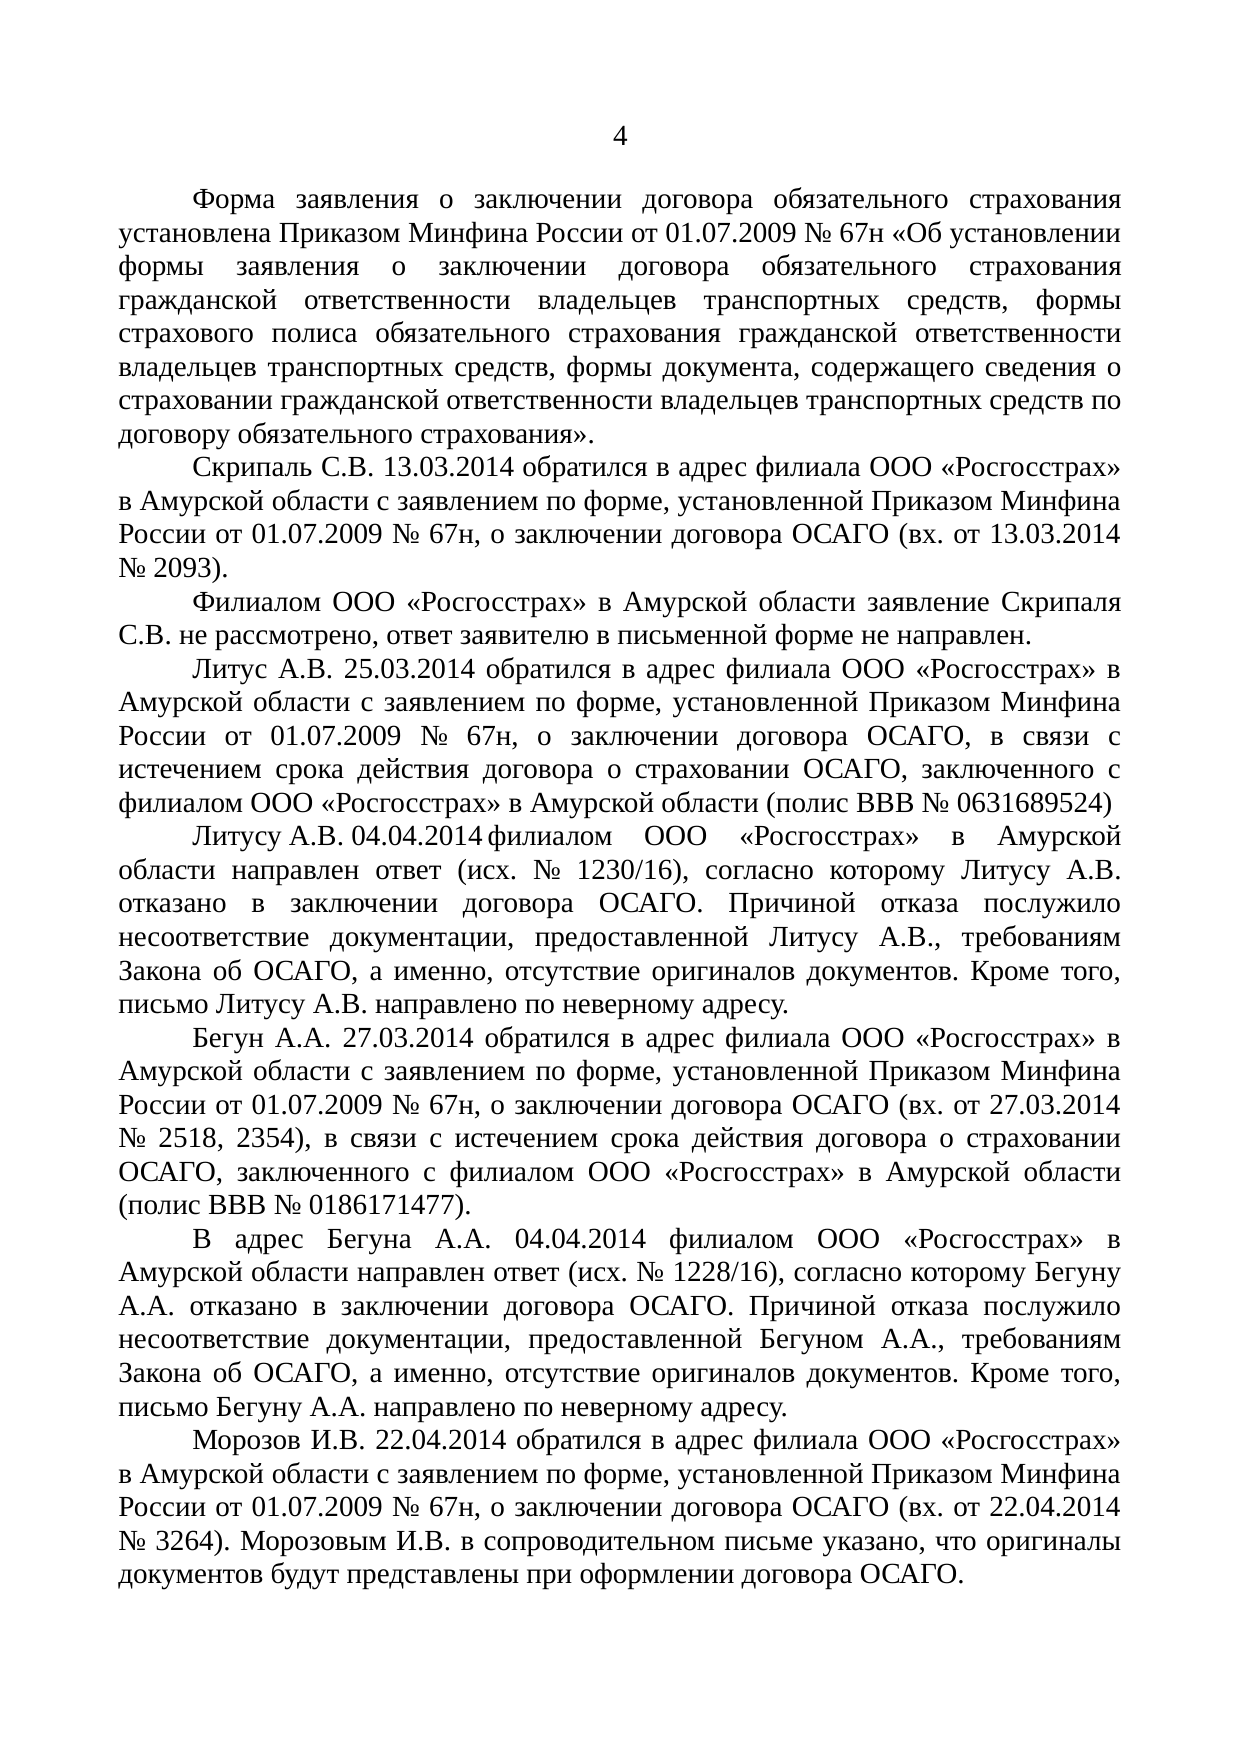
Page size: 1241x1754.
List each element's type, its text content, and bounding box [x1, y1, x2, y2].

text Литус А.В. 25.03.2014 обратился в адрес филиала ООО «Росгосстрах» в Амурской области с заявлением по форме, установленной Приказом Минфина России от 01.07.2009 № 67н, о заключении договора ОСАГО, в связи с истечением срока действия договора о страховании ОСАГО, заключенного с филиалом ООО «Росгосстрах» в Амурской области (полис ВВВ № 0631689524) [118, 651, 1122, 818]
text Форма заявления о заключении договора обязательного страхования установлена Приказом Минфина России от 01.07.2009 № 67н «Об установлении формы заявления о заключении договора обязательного страхования гражданской ответственности владельцев транспортных средств, формы страхового полиса обязательного страхования гражданской ответственности владельцев транспортных средств, формы документа, содержащего сведения о страховании гражданской ответственности владельцев транспортных средств по договору обязательного страхования». [118, 181, 1122, 449]
text В адрес Бегуна А.А. 04.04.2014 филиалом ООО «Росгосстрах» в Амурской области направлен ответ (исх. № 1228/16), согласно которому Бегуну А.А. отказано в заключении договора ОСАГО. Причиной отказа послужило несоответствие документации, предоставленной Бегуном А.А., требованиям Закона об ОСАГО, а именно, отсутствие оригиналов документов. Кроме того, письмо Бегуну А.А. направлено по неверному адресу. [118, 1221, 1122, 1422]
text Морозов И.В. 22.04.2014 обратился в адрес филиала ООО «Росгосстрах» в Амурской области с заявлением по форме, установленной Приказом Минфина России от 01.07.2009 № 67н, о заключении договора ОСАГО (вх. от 22.04.2014 № 3264). Морозовым И.В. в сопроводительном письме указано, что оригиналы документов будут представлены при оформлении договора ОСАГО. [118, 1422, 1122, 1590]
text Филиалом ООО «Росгосстрах» в Амурской области заявление Скрипаля С.В. не рассмотрено, ответ заявителю в письменной форме не направлен. [118, 584, 1122, 651]
text Литусу А.В. 04.04.2014 филиалом ООО «Росгосстрах» в Амурской области направлен ответ (исх. № 1230/16), согласно которому Литусу А.В. отказано в заключении договора ОСАГО. Причиной отказа послужило несоответствие документации, предоставленной Литусу А.В., требованиям Закона об ОСАГО, а именно, отсутствие оригиналов документов. Кроме того, письмо Литусу А.В. направлено по неверному адресу. [118, 818, 1122, 1020]
text Скрипаль С.В. 13.03.2014 обратился в адрес филиала ООО «Росгосстрах» в Амурской области с заявлением по форме, установленной Приказом Минфина России от 01.07.2009 № 67н, о заключении договора ОСАГО (вх. от 13.03.2014 № 2093). [118, 449, 1122, 584]
text Бегун А.А. 27.03.2014 обратился в адрес филиала ООО «Росгосстрах» в Амурской области с заявлением по форме, установленной Приказом Минфина России от 01.07.2009 № 67н, о заключении договора ОСАГО (вх. от 27.03.2014 № 2518, 2354), в связи с истечением срока действия договора о страховании ОСАГО, заключенного с филиалом ООО «Росгосстрах» в Амурской области (полис ВВВ № 0186171477). [118, 1020, 1122, 1221]
